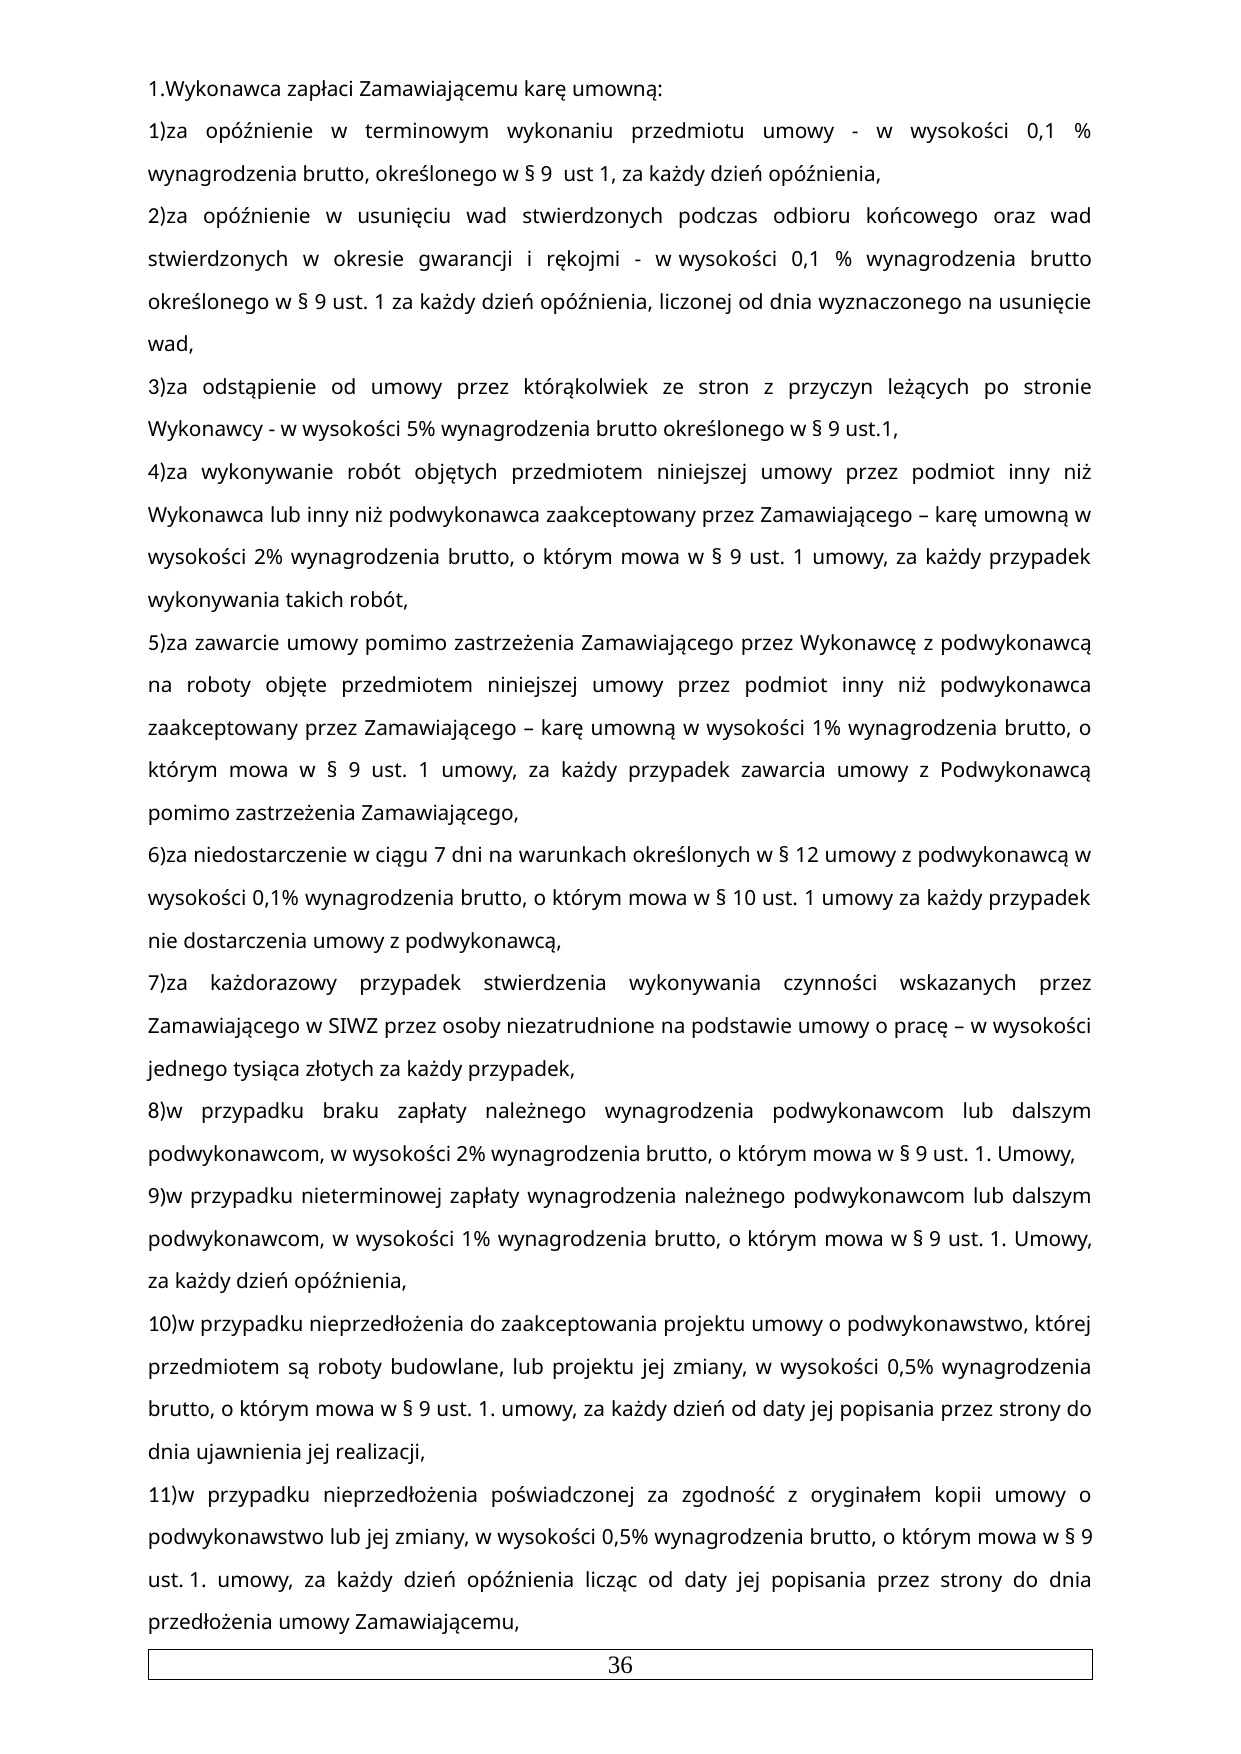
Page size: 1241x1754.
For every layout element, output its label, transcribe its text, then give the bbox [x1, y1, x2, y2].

list za zawarcie umowy pomimo zastrzeżenia Zamawiającego przez Wykonawcę z podwykonawcą na roboty objęte przedmiotem niniejszej umowy przez podmiot inny niż podwykonawca zaakceptowany przez Zamawiającego – karę umowną w wysokości 1% wynagrodzenia brutto, o którym mowa w § 9 ust. 1 umowy, za każdy przypadek zawarcia umowy z Podwykonawcą pomimo zastrzeżenia Zamawiającego, [148, 628, 1093, 826]
list w przypadku nieprzedłożenia do zaakceptowania projektu umowy o podwykonawstwo, której przedmiotem są roboty budowlane, lub projektu jej zmiany, w wysokości 0,5% wynagrodzenia brutto, o którym mowa w § 9 ust. 1. umowy, za każdy dzień od daty jej popisania przez strony do dnia ujawnienia jej realizacji, [148, 1309, 1093, 1466]
list za opóźnienie w terminowym wykonaniu przedmiotu umowy - w wysokości 0,1 % wynagrodzenia brutto, określonego w § 9 ust 1, za każdy dzień opóźnienia, [148, 116, 1093, 187]
list za opóźnienie w usunięciu wad stwierdzonych podczas odbioru końcowego oraz wad stwierdzonych w okresie gwarancji i rękojmi - w wysokości 0,1 % wynagrodzenia brutto określonego w § 9 ust. 1 za każdy dzień opóźnienia, liczonej od dnia wyznaczonego na usunięcie wad, [148, 202, 1093, 358]
list w przypadku braku zapłaty należnego wynagrodzenia podwykonawcom lub dalszym podwykonawcom, w wysokości 2% wynagrodzenia brutto, o którym mowa w § 9 ust. 1. Umowy, [148, 1096, 1093, 1167]
list w przypadku nieprzedłożenia poświadczonej za zgodność z oryginałem kopii umowy o podwykonawstwo lub jej zmiany, w wysokości 0,5% wynagrodzenia brutto, o którym mowa w § 9 ust. 1. umowy, za każdy dzień opóźnienia licząc od daty jej popisania przez strony do dnia przedłożenia umowy Zamawiającemu, [148, 1480, 1093, 1636]
list w przypadku nieterminowej zapłaty wynagrodzenia należnego podwykonawcom lub dalszym podwykonawcom, w wysokości 1% wynagrodzenia brutto, o którym mowa w § 9 ust. 1. Umowy, za każdy dzień opóźnienia, [148, 1181, 1093, 1295]
list za każdorazowy przypadek stwierdzenia wykonywania czynności wskazanych przez Zamawiającego w SIWZ przez osoby niezatrudnione na podstawie umowy o pracę – w wysokości jednego tysiąca złotych za każdy przypadek, [148, 968, 1093, 1082]
list za niedostarczenie w ciągu 7 dni na warunkach określonych w § 12 umowy z podwykonawcą w wysokości 0,1% wynagrodzenia brutto, o którym mowa w § 10 ust. 1 umowy za każdy przypadek nie dostarczenia umowy z podwykonawcą, [148, 841, 1093, 954]
list za odstąpienie od umowy przez którąkolwiek ze stron z przyczyn leżących po stronie Wykonawcy - w wysokości 5% wynagrodzenia brutto określonego w § 9 ust.1, [148, 372, 1093, 443]
list Wykonawca zapłaci Zamawiającemu karę umowną: [148, 74, 1093, 102]
list za wykonywanie robót objętych przedmiotem niniejszej umowy przez podmiot inny niż Wykonawca lub inny niż podwykonawca zaakceptowany przez Zamawiającego – karę umowną w wysokości 2% wynagrodzenia brutto, o którym mowa w § 9 ust. 1 umowy, za każdy przypadek wykonywania takich robót, [148, 457, 1093, 613]
